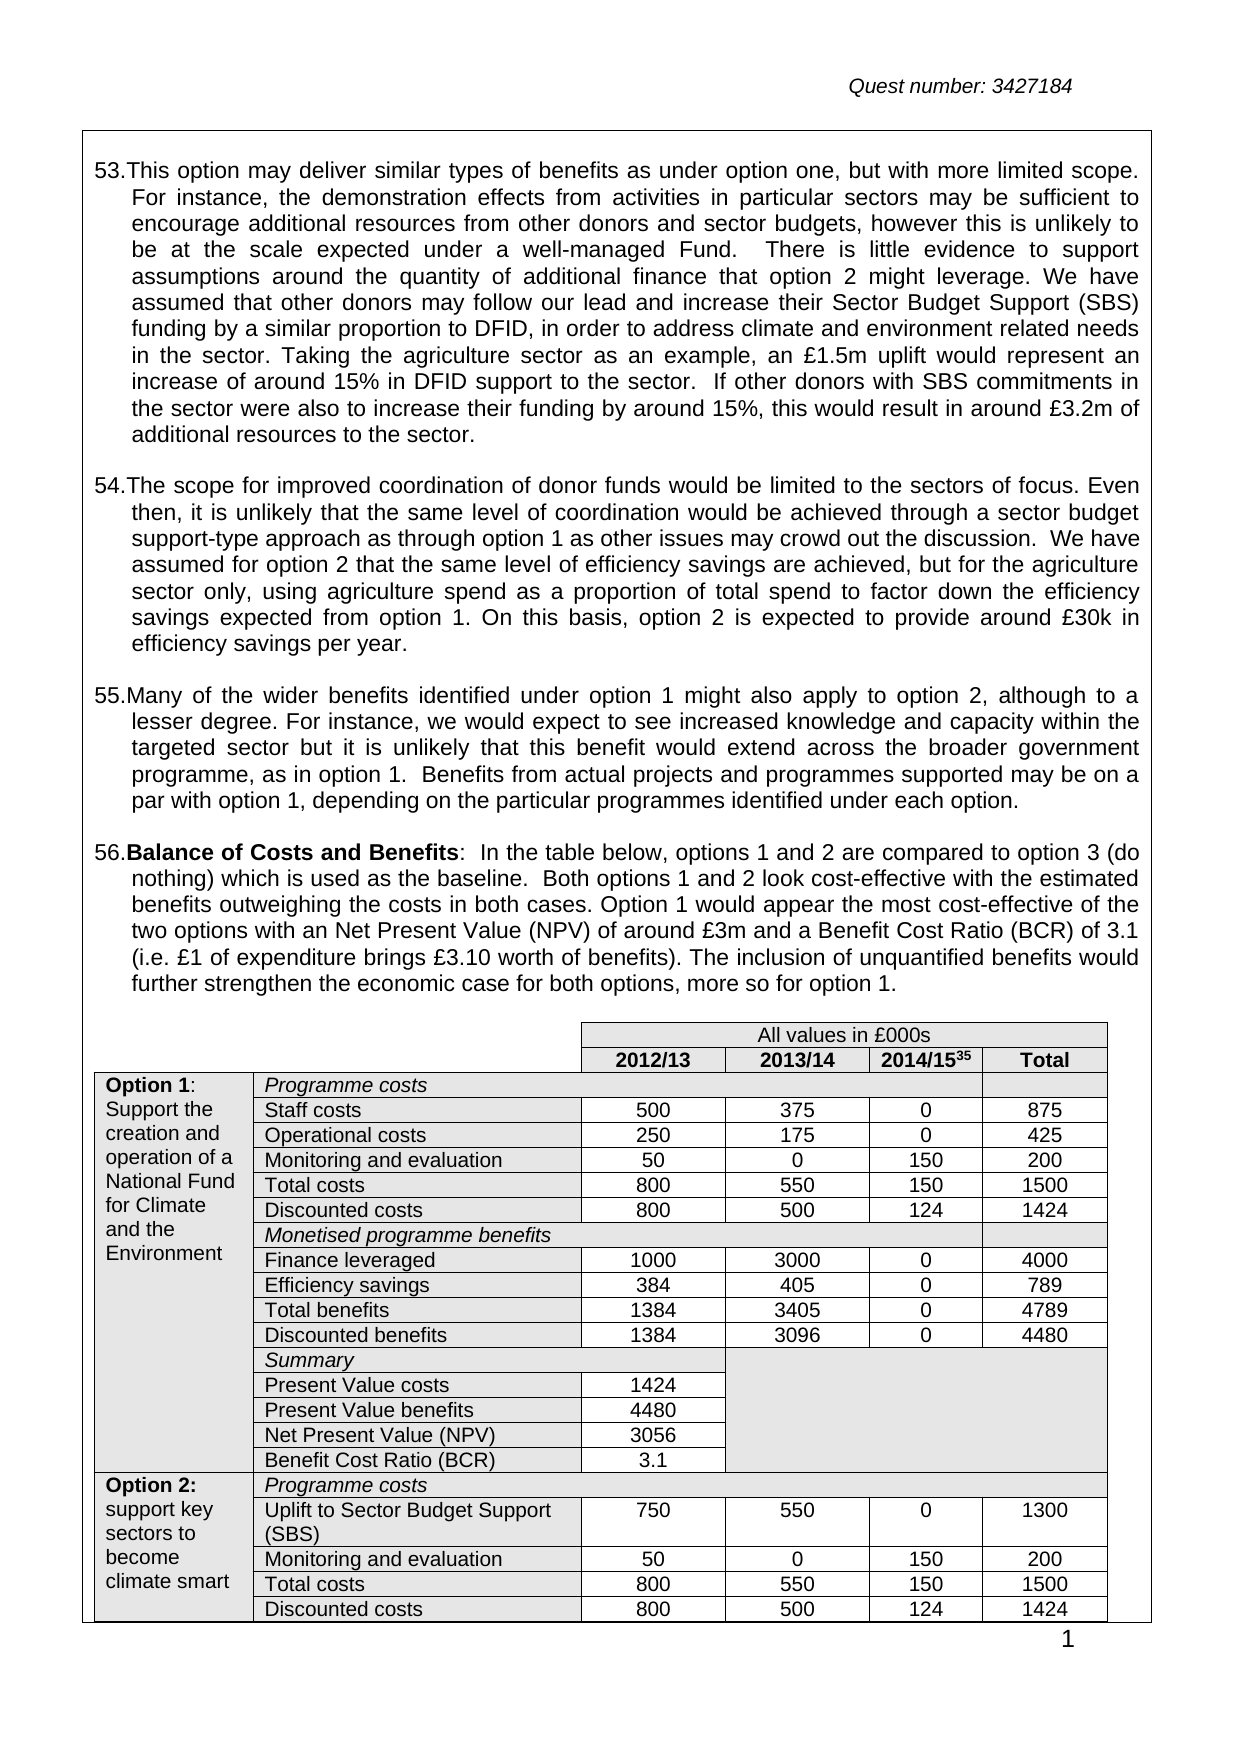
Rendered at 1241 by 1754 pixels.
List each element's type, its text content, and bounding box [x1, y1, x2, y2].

table_cell 384 [582, 1273, 725, 1297]
table_cell 550 [726, 1572, 869, 1596]
table_cell Programme costs [254, 1473, 1107, 1497]
table_cell Programme costs [254, 1073, 982, 1097]
table_cell [983, 1073, 1107, 1097]
table_cell 1384 [582, 1323, 725, 1347]
table_cell 4480 [983, 1323, 1107, 1347]
table_cell 2014/15 [870, 1048, 982, 1072]
table_cell Present Value benefits [254, 1398, 581, 1422]
table_cell 4000 [983, 1248, 1107, 1272]
table_cell [983, 1223, 1107, 1247]
table_cell Operational costs [254, 1123, 581, 1147]
table_cell 800 [582, 1572, 725, 1596]
table_cell 500 [726, 1198, 869, 1222]
table_cell 800 [582, 1597, 725, 1621]
table_cell 3405 [726, 1298, 869, 1322]
table_cell 50 [582, 1547, 725, 1571]
table_cell Discounted benefits [254, 1323, 581, 1347]
table_cell 0 [870, 1123, 982, 1147]
table_cell 124 [870, 1198, 982, 1222]
table_cell [726, 1372, 1107, 1472]
table_cell 0 [870, 1098, 982, 1122]
table_cell 500 [726, 1597, 869, 1621]
table_cell 0 [870, 1298, 982, 1322]
table_cell 800 [582, 1198, 725, 1222]
table_cell 2013/14 [726, 1048, 869, 1072]
table_cell 50 [582, 1148, 725, 1172]
table_cell 1424 [582, 1373, 725, 1397]
table_cell Efficiency savings [254, 1273, 581, 1297]
table_cell 0 [870, 1323, 982, 1347]
table_cell 0 [726, 1547, 869, 1571]
table_cell Uplift to Sector Budget Support (SBS) [254, 1498, 581, 1546]
table_cell Summary [254, 1348, 725, 1372]
table_cell 3056 [582, 1423, 725, 1447]
table_cell Monitoring and evaluation [254, 1547, 581, 1571]
table_cell Total benefits [254, 1298, 581, 1322]
table_cell 1500 [983, 1173, 1107, 1197]
table_cell 1424 [983, 1597, 1107, 1621]
table_cell 150 [870, 1173, 982, 1197]
table_cell 0 [870, 1273, 982, 1297]
table_cell 4789 [983, 1298, 1107, 1322]
table_cell 1300 [983, 1498, 1107, 1546]
table_cell 1000 [582, 1248, 725, 1272]
table_cell Total [983, 1048, 1107, 1072]
table_cell Monetised programme benefits [254, 1223, 982, 1247]
table_cell 375 [726, 1098, 869, 1122]
table_cell 4480 [582, 1398, 725, 1422]
table_cell 0 [870, 1248, 982, 1272]
table_cell Total costs [254, 1572, 581, 1596]
table_cell 250 [582, 1123, 725, 1147]
table_cell 0 [870, 1498, 982, 1546]
table_cell 1500 [983, 1572, 1107, 1596]
table_cell Staff costs [254, 1098, 581, 1122]
table_cell 1424 [983, 1198, 1107, 1222]
table_header [94, 1022, 581, 1072]
table_cell 550 [726, 1498, 869, 1546]
table_cell Present Value costs [254, 1373, 581, 1397]
table_cell 425 [983, 1123, 1107, 1147]
table_cell Net Present Value (NPV) [254, 1423, 581, 1447]
table_cell Discounted costs [254, 1198, 581, 1222]
table_cell 150 [870, 1148, 982, 1172]
table_cell 3096 [726, 1323, 869, 1347]
table_cell 405 [726, 1273, 869, 1297]
table_cell 0 [726, 1148, 869, 1172]
table_cell 1384 [582, 1298, 725, 1322]
table_cell 150 [870, 1572, 982, 1596]
table_cell [726, 1348, 1107, 1372]
table_cell 875 [983, 1098, 1107, 1122]
table_cell 200 [983, 1547, 1107, 1571]
table_cell Total costs [254, 1173, 581, 1197]
table_cell Option 1: Support the creation and operation of a National Fund for Climate and the Environment [95, 1073, 253, 1472]
table_cell 3000 [726, 1248, 869, 1272]
table_cell Option 2: support key sectors to become climate smart [95, 1473, 253, 1621]
table_cell 550 [726, 1173, 869, 1197]
table_cell 150 [870, 1547, 982, 1571]
table_cell C. What are the costs and benefits of each feasible option? In the economic appraisal that follows, the costs and benefits of options 1 and 2 are compared against option 3 (the counterfactual). More detail of the economic appraisal is provided in appendix B. Incremental costs: Incremental costs for options 1 and 2 are compared to the counterfactual (option 3) and set out in the table below. Cost estimates are based on early discussions with the team of consultants undertaking design work for the Fund (managed by CDKN). For ease of comparison, we have assumed that a similar total amount of funding would be made available for option 2 as for option 1 and that an equivalent amount of money would be set aside for evaluation. Incremental Benefits: The expected benefits of the programme are challenging to quantify given uncertainty over the specific activities that would be financed under either option 1 or 2. In addition, the innovative nature of the intervention means that there is little evidence to support key assumptions. As such, any estimates are likely to be subject to a high degree of uncertainty. We have approached this by taking a very conservative approach to estimating impacts. Option 1: support the creation and initial operation of a National Fund We have attempted to quantify two types of benefits arising from the creation and operation of a National Fund for Climate and the Environment: Additional finance leveraged A key objective of the initial operation phase will be to identify and mobilise additional sources of finance from the government, donors and the private sector. Key donors include Sweden (who chair the Sector Working Group on Environment and Natural Resources), UNDP (who have supported work on environmental sustainability), the Netherlands (who focus on renewable energy and biomass), the World Bank (renewable energy), Germany (renewable energy) and the EU (who recently supported a Strategic Environmental Assessment of the agriculture sector). Early discussions with the EU, SIDA (Sweden) and KfW (Germany) suggest that they would consider allocating new resources to an operational, well-managed Fund. We have assumed that each of these donors would contribute £1m per year to the Fund, in addition to their planned expenditure. Given the time it takes to programme additional funds, we have assumed that only one donor is able to contribute in year one but three contribute in year two. This is a conservative estimate, given the scale of the challenge, the existence of international commitments to finance climate change, the presence in the sector of other donors who may also wish to contribute and the previous track record of donors in providing large-scale support to specific sectors in Rwanda when clear plans of action are identified. Improved coordination of donor and government funds A recent self-assessment carried out for the climate and environment sub-sector pointed to the need to move away from a fragmented, project-based approach to ensure long term sustainability of outcomes. The report also recommended taking measures to strengthen coordination of funding streams. The National Climate Change and Low Carbon Development Strategy identifies 31 separate funds that are currently, or soon to be, available for potential climate finance in Rwanda. Better coordination amongst donors, international funds and the government of Rwanda, combined with a clear and transparent framework for programme funding would be expected to improve the technical efficiency with which resources are used. There is little evidence to indicate the size of the expected efficiency gains. We have made a conservative assumption that this intervention will lead to a 1% improvement in the operational efficiency of current climate and environment expenditure (estimated at ~£38m in 2011). This assumption is tested as part of the sensitivity analysis and break even analysis. This suggests that annual efficiency benefits arising from the Fund could be in the region of £400k per year. In addition to the quantified benefits above, there are also likely to be further benefits that we have not been able to quantify, which could potentially be very large. These include: Improved ability of the government of Rwanda to implement an economy-wide approach to climate resilient, low carbon development resulting in improved allocative efficiency of domestic and donor spend Benefits from actual projects/programmes supported e.g. an increase in the number of poor people who are supported to cope with the impacts of climate change; an increase in the number of poor people with access to clean energy, a reduction in CO2 emissions relative to ‘business as usual’ Increased knowledge and capacity within the government of Rwanda to address the challenges brought by climate change Reduced transaction costs for donors from being able to use the same government of Rwanda systems for monitoring results increased transparency and accountability around use of (national and international) climate finance will help raise awareness of the issues at national and international level Successful implementation of Rwanda’s National Climate Change and Low Carbon Development Strategy will strengthen Rwanda’s voice in international climate negotiations, improving the chance of an equitable outcome The contribution to the evidence base in a new and innovative area enabling lessons to be shared with other developing countries looking to follow suit. Option 2: support one or more key sectors in Rwanda to become ‘climate smart’ through supplementing existing budget support and financial aid programmes This option may deliver similar types of benefits as under option one, but with more limited scope. For instance, the demonstration effects from activities in particular sectors may be sufficient to encourage additional resources from other donors and sector budgets, however this is unlikely to be at the scale expected under a well-managed Fund. There is little evidence to support assumptions around the quantity of additional finance that option 2 might leverage. We have assumed that other donors may follow our lead and increase their Sector Budget Support (SBS) funding by a similar proportion to DFID, in order to address climate and environment related needs in the sector. Taking the agriculture sector as an example, an £1.5m uplift would represent an increase of around 15% in DFID support to the sector. If other donors with SBS commitments in the sector were also to increase their funding by around 15%, this would result in around £3.2m of additional resources to the sector. The scope for improved coordination of donor funds would be limited to the sectors of focus. Even then, it is unlikely that the same level of coordination would be achieved through a sector budget support-type approach as through option 1 as other issues may crowd out the discussion. We have assumed for option 2 that the same level of efficiency savings are achieved, but for the agriculture sector only, using agriculture spend as a proportion of total spend to factor down the efficiency savings expected from option 1. On this basis, option 2 is expected to provide around £30k in efficiency savings per year. Many of the wider benefits identified under option 1 might also apply to option 2, although to a lesser degree. For instance, we would expect to see increased knowledge and capacity within the targeted sector but it is unlikely that this benefit would extend across the broader government programme, as in option 1. Benefits from actual projects and programmes supported may be on a par with option 1, depending on the particular programmes identified under each option. Balance of Costs and Benefits: In the table below, options 1 and 2 are compared to option 3 (do nothing) which is used as the baseline. Both options 1 and 2 look cost-effective with the estimated benefits outweighing the costs in both cases. Option 1 would appear the most cost-effective of the two options with an Net Present Value (NPV) of around £3m and a Benefit Cost Ratio (BCR) of 3.1 (i.e. £1 of expenditure brings £3.10 worth of benefits). The inclusion of unquantified benefits would further strengthen the economic case for both options, more so for option 1. Uncertainty in assumptions: Given the high degree of uncertainty the assumptions driving the quantified benefits of the programmes, we also conducted break-even analysis to identify, for example, the quantified benefits that would be required for the programme benefits to just offset the costs. Present value costs are around £1.4m. In order to break-even, the Fund would need to leverage at least this amount of additional funding from donors and/or other government resources. Alternatively, in the absence of additional finance, the Fund would need to deliver efficiency savings in relation to current expenditure of around 2%. It is important to remember that there are likely to be several other sources of potential benefits that we have not been able to quantify, as described above, which are likely to significantly enhance the economic case. Financial sustainability: We would expect DFID support to cover operational costs for the first two years. The management team associated with the Fund will be tasked with securing long term financing for their operation after the initial two-year start up period, as well as capitalisation of the Fund. The government of Rwanda are committed (through the law establishing the Fund) to provide resources from environmental fees and fines to capitalise the fund. Since these are unlikely to be large, other resources for capitalisation will be sought from bilateral and multi-lateral donors and may be made available from other Government of Rwanda budget lines. Attribution: The initial 2-year operation of the Fund, and its outputs (as quantified in the cost benefit analysis), will be attributable to DFID. Outcomes arising from the first two years of operation will be attributable to DFID and those who provide capital for the fund in proportion to their relative contributions. The longer term outcomes and impact of the fund will be attributable to future contributors and the Government of Rwanda. On the basis of the economic appraisal and the climate and environment assessment, the preferred option is Option 1: support the initial operation of the National Fund for Climate and the Environment. [83, 131, 1151, 1622]
table_cell Finance leveraged [254, 1248, 581, 1272]
table_cell 789 [983, 1273, 1107, 1297]
table_cell Benefit Cost Ratio (BCR) [254, 1448, 581, 1472]
table_cell Monitoring and evaluation [254, 1148, 581, 1172]
table_cell 500 [582, 1098, 725, 1122]
table_cell Discounted costs [254, 1597, 581, 1621]
table_cell 750 [582, 1498, 725, 1546]
table_cell 3.1 [582, 1448, 725, 1472]
table_cell 124 [870, 1597, 982, 1621]
table_cell 2012/13 [582, 1048, 725, 1072]
table_cell 800 [582, 1173, 725, 1197]
table_cell 175 [726, 1123, 869, 1147]
table_cell 200 [983, 1148, 1107, 1172]
table_header All values in £000s [582, 1023, 1107, 1047]
